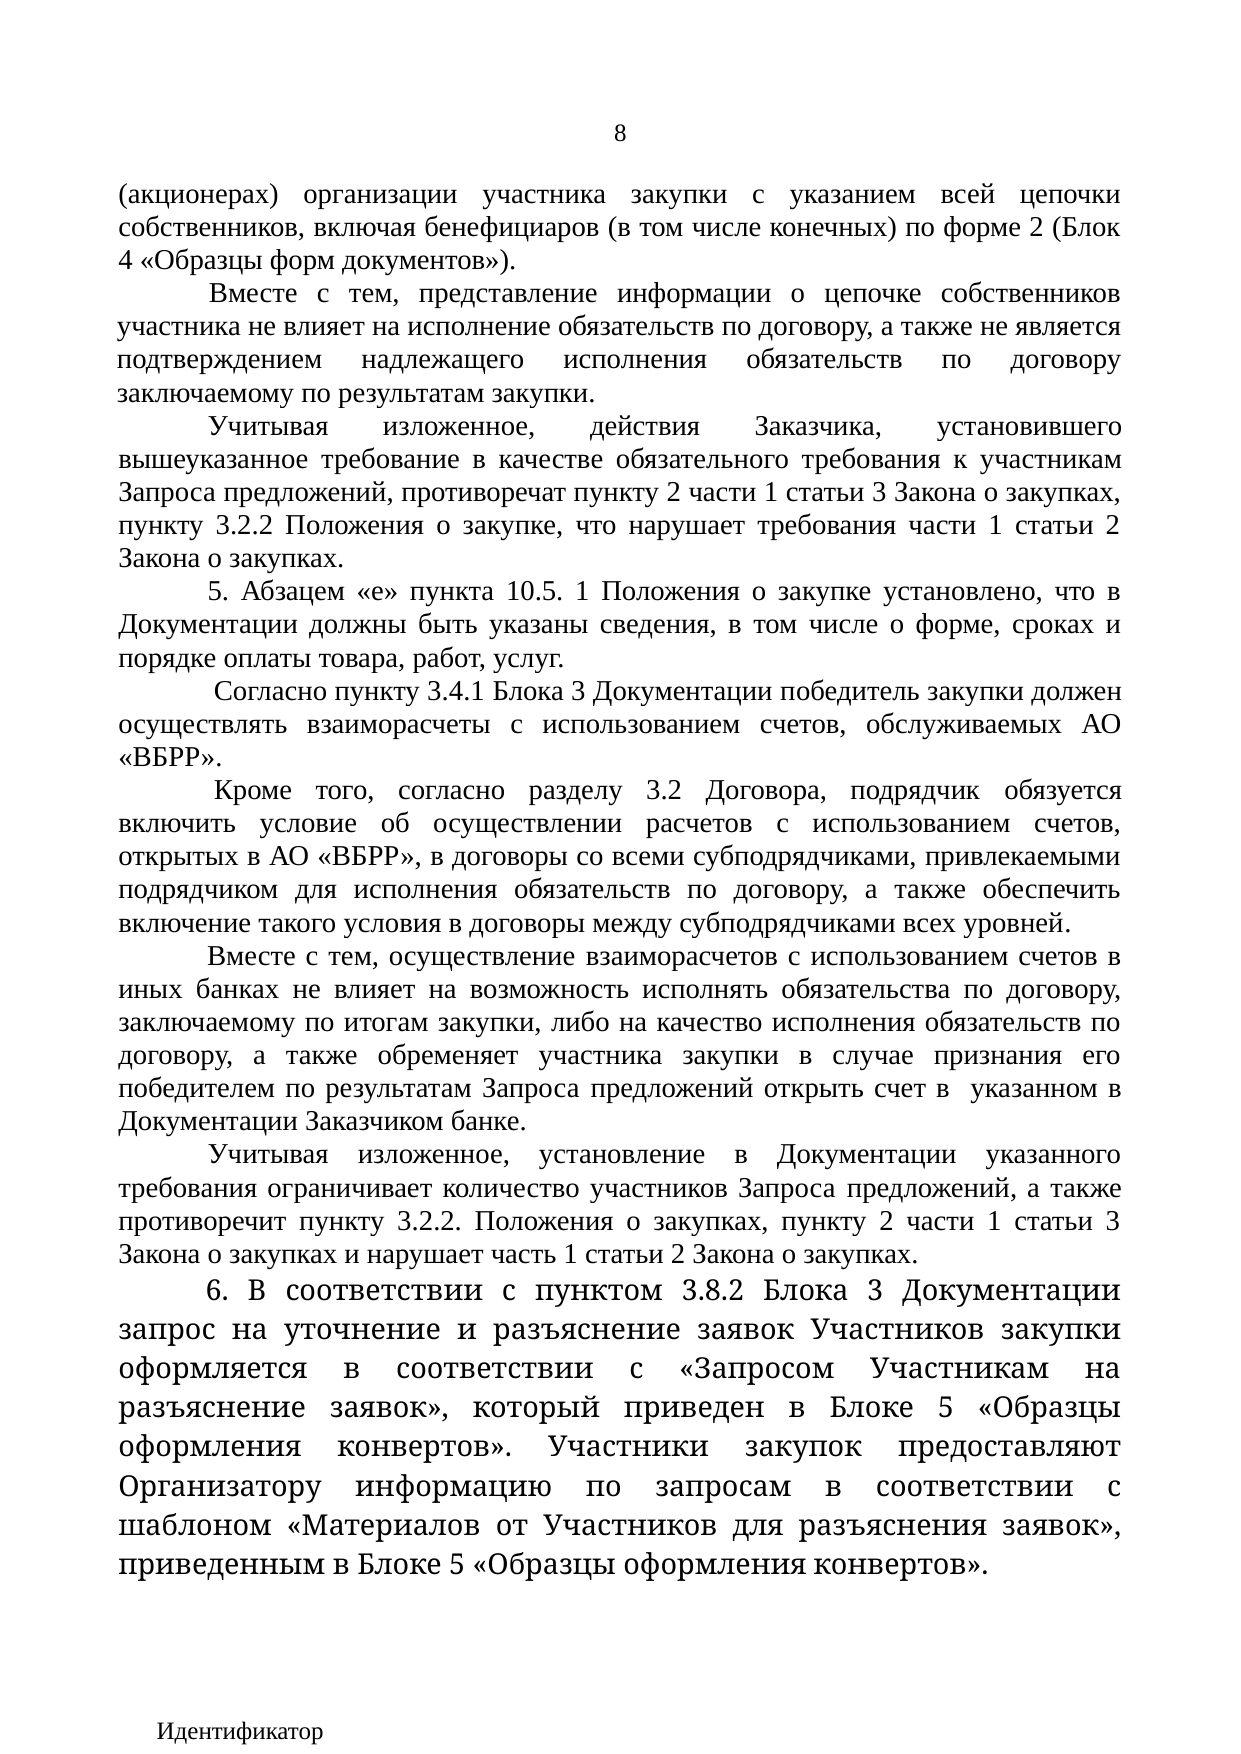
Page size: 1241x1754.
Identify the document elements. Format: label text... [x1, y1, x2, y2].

text 5. Абзацем «е» пункта 10.5. 1 Положения о закупке установлено, что в Документации должны быть указаны сведения, в том числе о форме, сроках и порядке оплаты товара, работ, услуг. [118, 574, 1122, 673]
text 6. В соответствии с пунктом 3.8.2 Блока 3 Документации запрос на уточнение и разъяснение заявок Участников закупки оформляется в соответствии с «Запросом Участникам на разъяснение заявок», который приведен в Блоке 5 «Образцы оформления конвертов». Участники закупок предоставляют Организатору информацию по запросам в соответствии с шаблоном «Материалов от Участников для разъяснения заявок», приведенным в Блоке 5 «Образцы оформления конвертов». [118, 1269, 1122, 1583]
text (акционерах) организации участника закупки с указанием всей цепочки собственников, включая бенефициаров (в том числе конечных) по форме 2 (Блок 4 «Образцы форм документов»). [118, 176, 1122, 276]
text Вместе с тем, осуществление взаиморасчетов с использованием счетов в иных банках не влияет на возможность исполнять обязательства по договору, заключаемому по итогам закупки, либо на качество исполнения обязательств по договору, а также обременяет участника закупки в случае признания его победителем по результатам Запроса предложений открыть счет в указанном в Документации Заказчиком банке. [118, 938, 1122, 1137]
text Согласно пункту 3.4.1 Блока 3 Документации победитель закупки должен осуществлять взаиморасчеты с использованием счетов, обслуживаемых АО «ВБРР». [118, 673, 1122, 773]
text Учитывая изложенное, установление в Документации указанного требования ограничивает количество участников Запроса предложений, а также противоречит пункту 3.2.2. Положения о закупках, пункту 2 части 1 статьи 3 Закона о закупках и нарушает часть 1 статьи 2 Закона о закупках. [118, 1137, 1122, 1269]
text Учитывая изложенное, действия Заказчика, установившего вышеуказанное требование в качестве обязательного требования к участникам Запроса предложений, противоречат пункту 2 части 1 статьи 3 Закона о закупках, пункту 3.2.2 Положения о закупке, что нарушает требования части 1 статьи 2 Закона о закупках. [118, 408, 1122, 574]
text Вместе с тем, представление информации о цепочке собственников участника не влияет на исполнение обязательств по договору, а также не является подтверждением надлежащего исполнения обязательств по договору заключаемому по результатам закупки. [117, 276, 1122, 408]
text Кроме того, согласно разделу 3.2 Договора, подрядчик обязуется включить условие об осуществлении расчетов с использованием счетов, открытых в АО «ВБРР», в договоры со всеми субподрядчиками, привлекаемыми подрядчиком для исполнения обязательств по договору, а также обеспечить включение такого условия в договоры между субподрядчиками всех уровней. [118, 773, 1122, 938]
